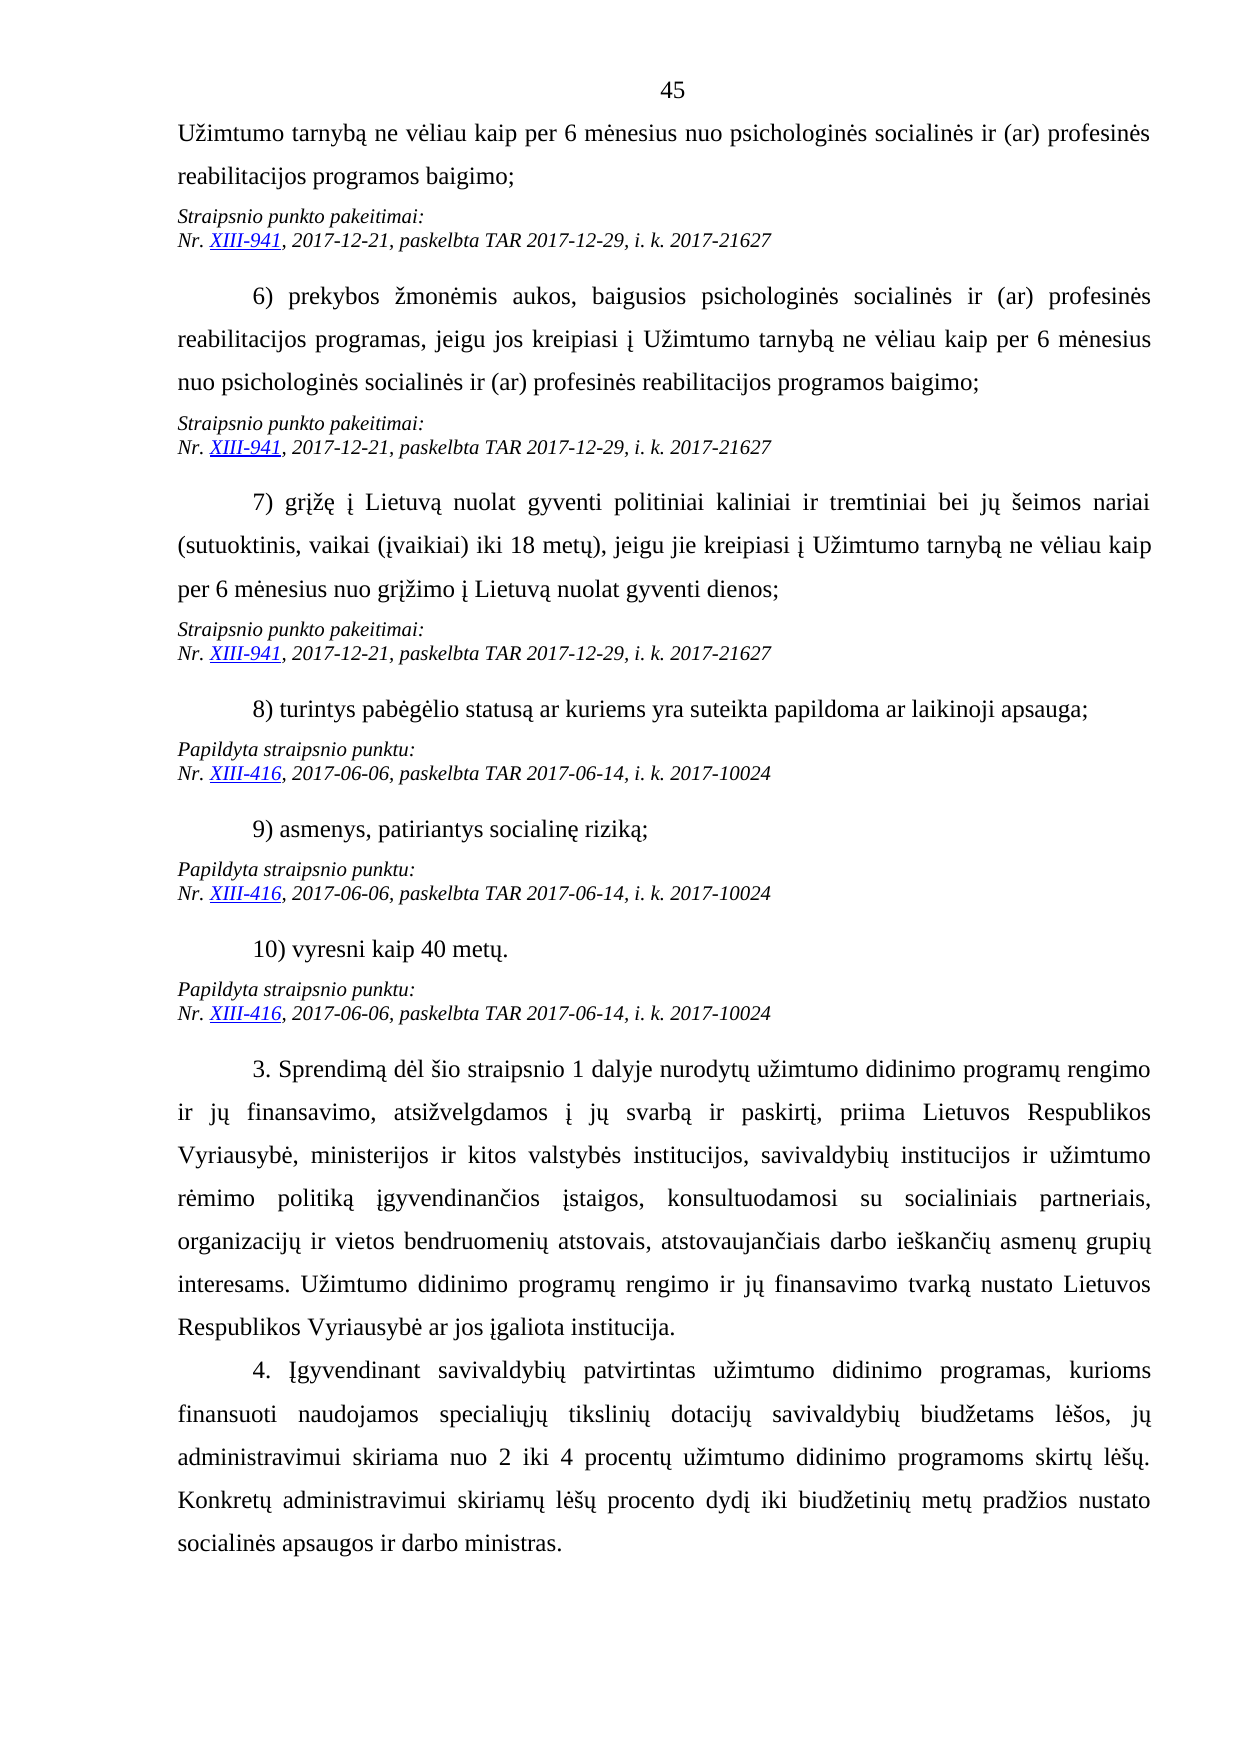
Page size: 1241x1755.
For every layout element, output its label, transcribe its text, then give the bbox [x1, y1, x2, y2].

text 8) turintys pabėgėlio statusą ar kuriems yra suteikta papildoma ar laikinoji apsauga; [177, 694, 1152, 722]
text 10) vyresni kaip 40 metų. [177, 934, 1152, 962]
text 6) prekybos žmonėmis aukos, baigusios psichologinės socialinės ir (ar) profesinės reabilitacijos programas, jeigu jos kreipiasi į Užimtumo tarnybą ne vėliau kaip per 6 mėnesius nuo psichologinės socialinės ir (ar) profesinės reabilitacijos programos baigimo; [177, 281, 1152, 396]
text Straipsnio punkto pakeitimai: [177, 617, 1152, 641]
text 7) grįžę į Lietuvą nuolat gyventi politiniai kaliniai ir tremtiniai bei jų šeimos nariai (sutuoktinis, vaikai (įvaikiai) iki 18 metų), jeigu jie kreipiasi į Užimtumo tarnybą ne vėliau kaip per 6 mėnesius nuo grįžimo į Lietuvą nuolat gyventi dienos; [177, 487, 1152, 602]
text Nr. XIII-416, 2017-06-06, paskelbta TAR 2017-06-14, i. k. 2017-10024 [177, 881, 1152, 905]
text Nr. XIII-941, 2017-12-21, paskelbta TAR 2017-12-29, i. k. 2017-21627 [177, 435, 1152, 459]
text Papildyta straipsnio punktu: [177, 977, 1152, 1001]
text Nr. XIII-941, 2017-12-21, paskelbta TAR 2017-12-29, i. k. 2017-21627 [177, 228, 1152, 252]
text Straipsnio punkto pakeitimai: [177, 411, 1152, 435]
text Papildyta straipsnio punktu: [177, 737, 1152, 761]
text Užimtumo tarnybą ne vėliau kaip per 6 mėnesius nuo psichologinės socialinės ir (ar) profesinės reabilitacijos programos baigimo; [177, 118, 1152, 190]
text Nr. XIII-941, 2017-12-21, paskelbta TAR 2017-12-29, i. k. 2017-21627 [177, 641, 1152, 665]
text Papildyta straipsnio punktu: [177, 857, 1152, 881]
text 3. Sprendimą dėl šio straipsnio 1 dalyje nurodytų užimtumo didinimo programų rengimo ir jų finansavimo, atsižvelgdamos į jų svarbą ir paskirtį, priima Lietuvos Respublikos Vyriausybė, ministerijos ir kitos valstybės institucijos, savivaldybių institucijos ir užimtumo rėmimo politiką įgyvendinančios įstaigos, konsultuodamosi su socialiniais partneriais, organizacijų ir vietos bendruomenių atstovais, atstovaujančiais darbo ieškančių asmenų grupių interesams. Užimtumo didinimo programų rengimo ir jų finansavimo tvarką nustato Lietuvos Respublikos Vyriausybė ar jos įgaliota institucija. [177, 1054, 1152, 1341]
text Straipsnio punkto pakeitimai: [177, 204, 1152, 228]
text Nr. XIII-416, 2017-06-06, paskelbta TAR 2017-06-14, i. k. 2017-10024 [177, 1001, 1152, 1025]
text 9) asmenys, patiriantys socialinę riziką; [177, 814, 1152, 842]
text Nr. XIII-416, 2017-06-06, paskelbta TAR 2017-06-14, i. k. 2017-10024 [177, 761, 1152, 785]
text 4. Įgyvendinant savivaldybių patvirtintas užimtumo didinimo programas, kurioms finansuoti naudojamos specialiųjų tikslinių dotacijų savivaldybių biudžetams lėšos, jų administravimui skiriama nuo 2 iki 4 procentų užimtumo didinimo programoms skirtų lėšų. Konkretų administravimui skiriamų lėšų procento dydį iki biudžetinių metų pradžios nustato socialinės apsaugos ir darbo ministras. [177, 1356, 1152, 1557]
